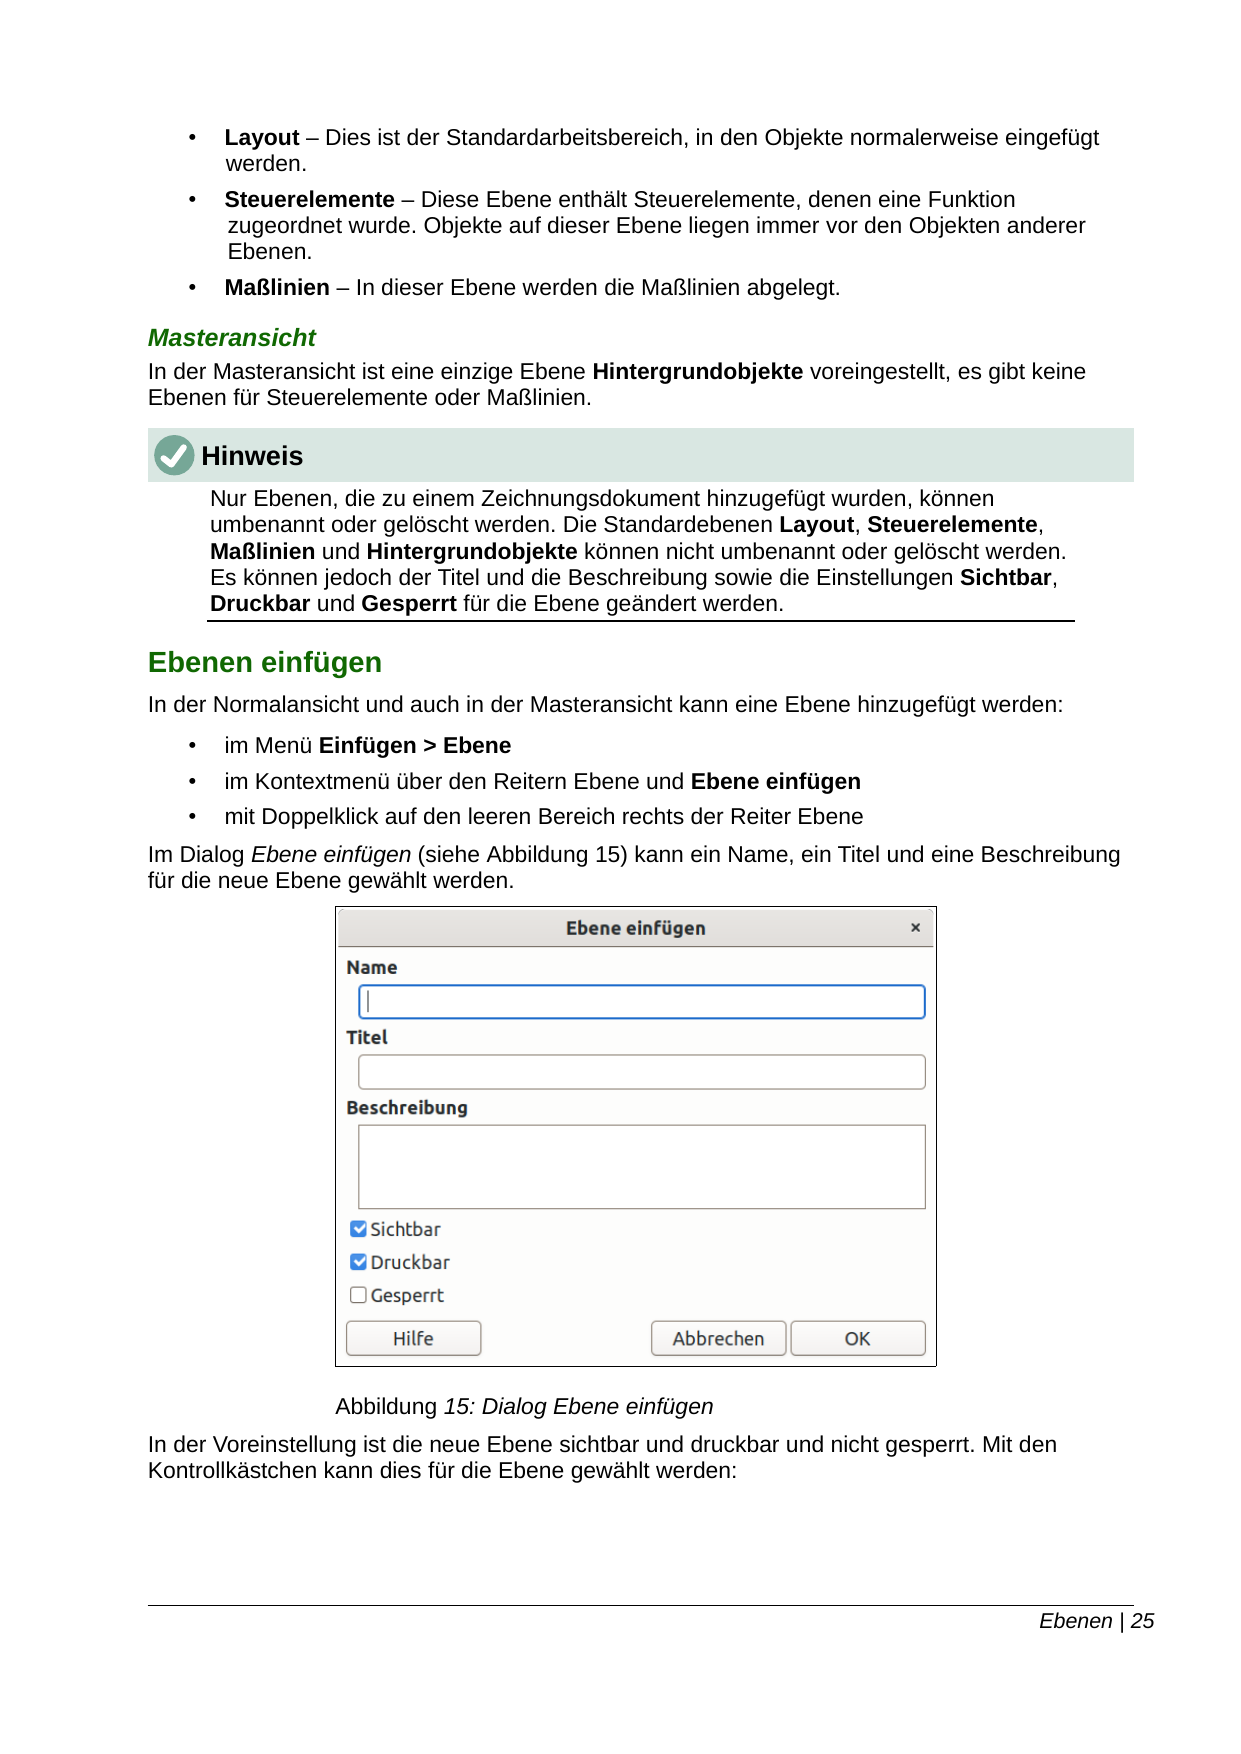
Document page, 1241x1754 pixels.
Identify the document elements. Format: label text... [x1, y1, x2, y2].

text Im Dialog Ebene einfügen (siehe Abbildung 15) kann ein Name, ein Titel und eine Beschreibung für die neue Ebene gewählt werden. [148, 841, 1134, 894]
list im Menü Einfügen > Ebene [185, 729, 1134, 759]
list Steuerelemente – Diese Ebene enthält Steuerelemente, denen eine Funktion zugeordnet wurde. Objekte auf dieser Ebene liegen immer vor den Objekten anderer Ebenen. [185, 183, 1134, 264]
subtitle Hinweis [148, 428, 1134, 482]
text Nur Ebenen, die zu einem Zeichnungsdokument hinzugefügt wurden, können umbenannt oder gelöscht werden. Die Standardebenen Layout, Steuerelemente, Maßlinien und Hintergrundobjekte können nicht umbenannt oder gelöscht werden. Es können jedoch der Titel und die Beschreibung sowie die Einstellungen Sichtbar, Druckbar und Gesperrt für die Ebene geändert werden. [207, 482, 1075, 620]
text In der Voreinstellung ist die neue Ebene sichtbar und druckbar und nicht gesperrt. Mit den Kontrollkästchen kann dies für die Ebene gewählt werden: [148, 1431, 1134, 1484]
list mit Doppelklick auf den leeren Bereich rechts der Reiter Ebene [185, 800, 1134, 832]
picture [338, 909, 934, 1364]
list Maßlinien – In dieser Ebene werden die Maßlinien abgelegt. [185, 271, 1134, 303]
text In der Normalansicht und auch in der Masteransicht kann eine Ebene hinzugefügt werden: [148, 691, 1134, 717]
text In der Masteransicht ist eine einzige Ebene Hintergrundobjekte voreingestellt, es gibt keine Ebenen für Steuerelemente oder Maßlinien. [148, 358, 1134, 411]
text Abbildung 15: Dialog Ebene einfügen [335, 1393, 946, 1419]
list Layout – Dies ist der Standardarbeitsbereich, in den Objekte normalerweise eingefügt werden. [185, 121, 1134, 177]
subtitle Ebenen einfügen [148, 645, 1134, 679]
list im Kontextmenü über den Reitern Ebene und Ebene einfügen [185, 765, 1134, 794]
subtitle Masteransicht [148, 323, 1134, 352]
